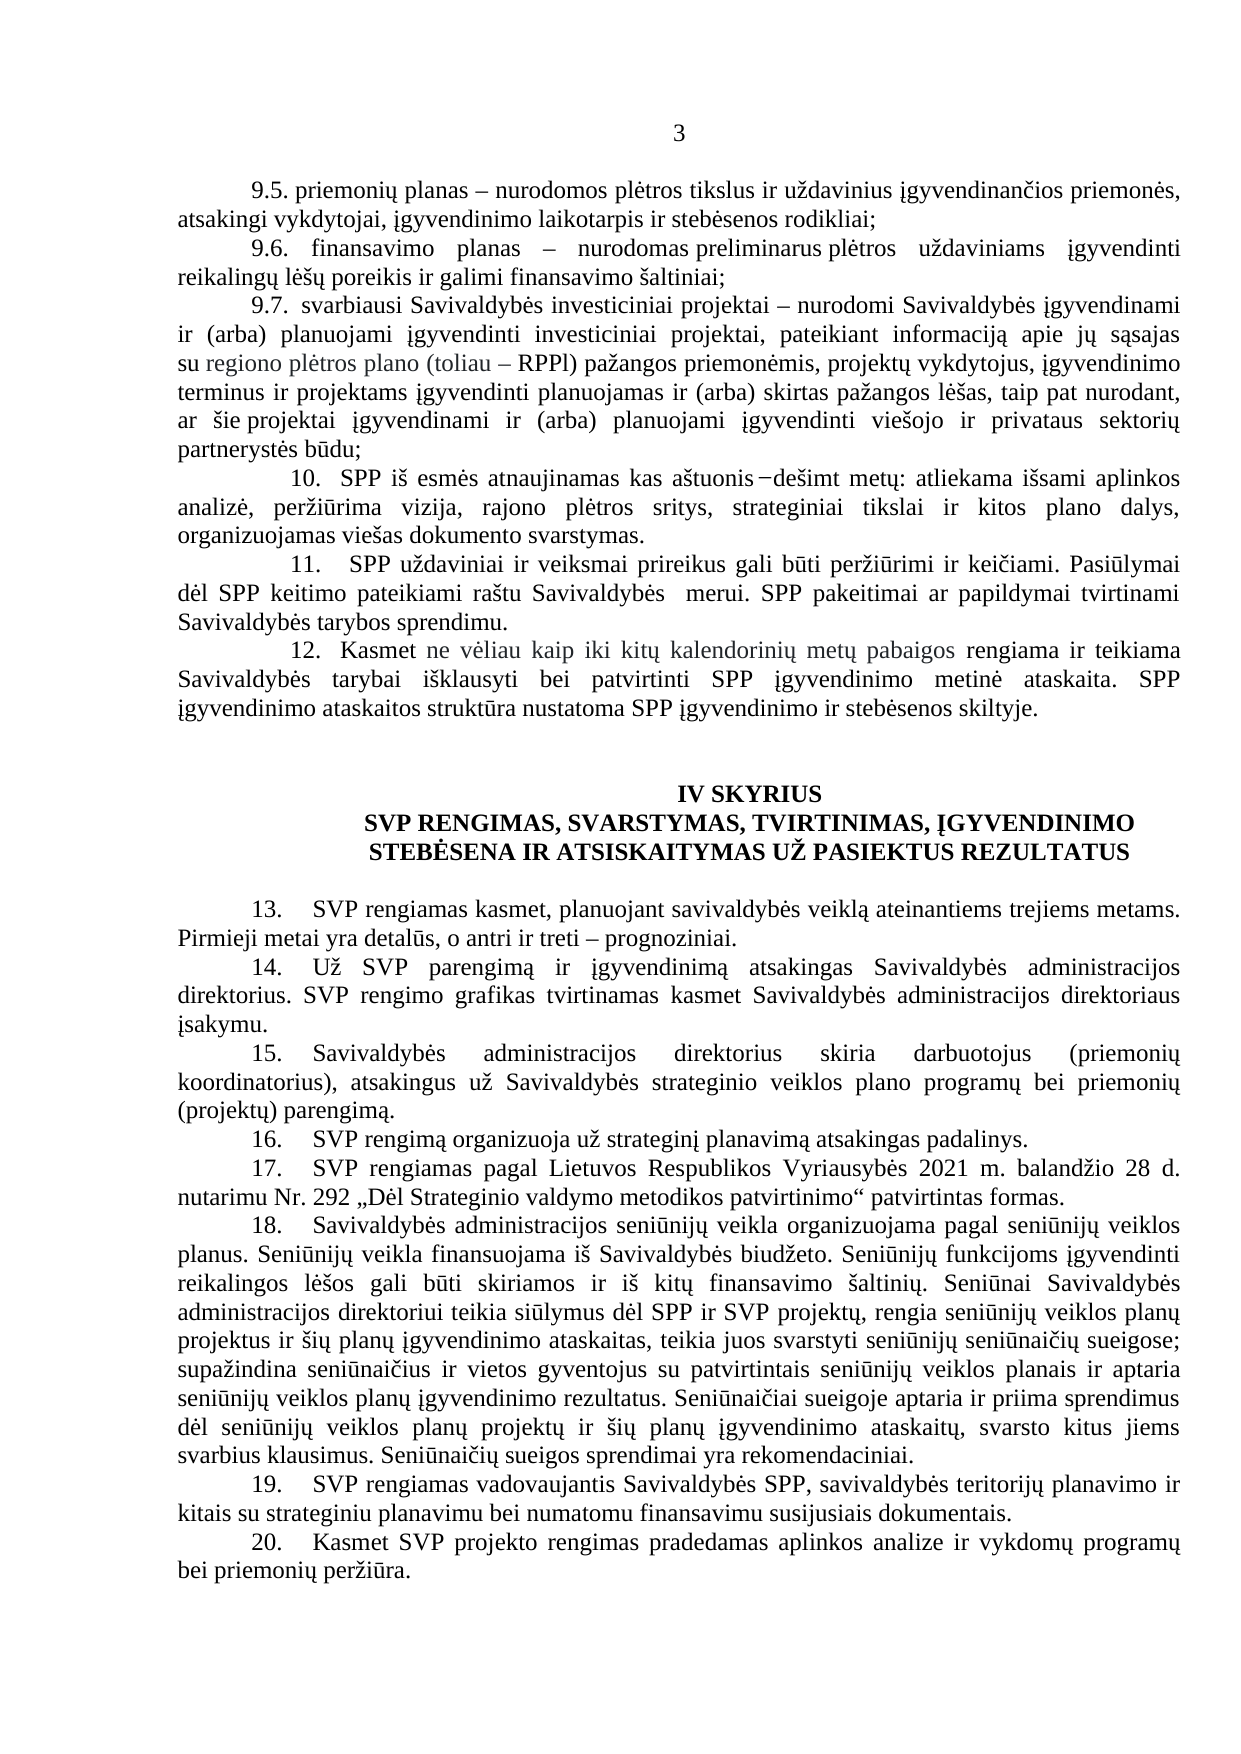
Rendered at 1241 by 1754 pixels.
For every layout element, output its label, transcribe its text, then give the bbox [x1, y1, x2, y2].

text 9.5. priemonių planas – nurodomos plėtros tikslus ir uždavinius įgyvendinančios priemonės, atsakingi vykdytojai, įgyvendinimo laikotarpis ir stebėsenos rodikliai; [177, 176, 1181, 233]
text 19. SVP rengiamas vadovaujantis Savivaldybės SPP, savivaldybės teritorijų planavimo ir kitais su strateginiu planavimu bei numatomu finansavimu susijusiais dokumentais. [177, 1469, 1181, 1527]
text 9.7. svarbiausi Savivaldybės investiciniai projektai – nurodomi Savivaldybės įgyvendinami ir (arba) planuojami įgyvendinti investiciniai projektai, pateikiant informaciją apie jų sąsajas su regiono plėtros plano (toliau – RPPl) pažangos priemonėmis, projektų vykdytojus, įgyvendinimo terminus ir projektams įgyvendinti planuojamas ir (arba) skirtas pažangos lėšas, taip pat nurodant, ar šie projektai įgyvendinami ir (arba) planuojami įgyvendinti viešojo ir privataus sektorių partnerystės būdu; [177, 291, 1181, 463]
text 18. Savivaldybės administracijos seniūnijų veikla organizuojama pagal seniūnijų veiklos planus. Seniūnijų veikla finansuojama iš Savivaldybės biudžeto. Seniūnijų funkcijoms įgyvendinti reikalingos lėšos gali būti skiriamos ir iš kitų finansavimo šaltinių. Seniūnai Savivaldybės administracijos direktoriui teikia siūlymus dėl SPP ir SVP projektų, rengia seniūnijų veiklos planų projektus ir šių planų įgyvendinimo ataskaitas, teikia juos svarstyti seniūnijų seniūnaičių sueigose; supažindina seniūnaičius ir vietos gyventojus su patvirtintais seniūnijų veiklos planais ir aptaria seniūnijų veiklos planų įgyvendinimo rezultatus. Seniūnaičiai sueigoje aptaria ir priima sprendimus dėl seniūnijų veiklos planų projektų ir šių planų įgyvendinimo ataskaitų, svarsto kitus jiems svarbius klausimus. Seniūnaičių sueigos sprendimai yra rekomendaciniai. [177, 1211, 1181, 1469]
text 20. Kasmet SVP projekto rengimas pradedamas aplinkos analize ir vykdomų programų bei priemonių peržiūra. [177, 1527, 1181, 1584]
text 12. Kasmet ne vėliau kaip iki kitų kalendorinių metų pabaigos rengiama ir teikiama Savivaldybės tarybai išklausyti bei patvirtinti SPP įgyvendinimo metinė ataskaita. SPP įgyvendinimo ataskaitos struktūra nustatoma SPP įgyvendinimo ir stebėsenos skiltyje. [177, 636, 1181, 722]
text 14. Už SVP parengimą ir įgyvendinimą atsakingas Savivaldybės administracijos direktorius. SVP rengimo grafikas tvirtinamas kasmet Savivaldybės administracijos direktoriaus įsakymu. [177, 952, 1181, 1038]
text SVP RENGIMAS, SVARSTYMAS, TVIRTINIMAS, ĮGYVENDINIMO STEBĖSENA IR ATSISKAITYMAS UŽ PASIEKTUS REZULTATUS [318, 808, 1181, 866]
text 9.6. finansavimo planas – nurodomas preliminarus plėtros uždaviniams įgyvendinti reikalingų lėšų poreikis ir galimi finansavimo šaltiniai; [177, 233, 1181, 291]
text 17. SVP rengiamas pagal Lietuvos Respublikos Vyriausybės 2021 m. balandžio 28 d. nutarimu Nr. 292 „Dėl Strateginio valdymo metodikos patvirtinimo“ patvirtintas formas. [177, 1153, 1181, 1211]
text IV SKYRIUS [318, 779, 1181, 808]
text 10. SPP iš esmės atnaujinamas kas aštuonis ̶ dešimt metų: atliekama išsami aplinkos analizė, peržiūrima vizija, rajono plėtros sritys, strateginiai tikslai ir kitos plano dalys, organizuojamas viešas dokumento svarstymas. [177, 463, 1181, 549]
text 16. SVP rengimą organizuoja už strateginį planavimą atsakingas padalinys. [177, 1124, 1181, 1153]
text 11. SPP uždaviniai ir veiksmai prireikus gali būti peržiūrimi ir keičiami. Pasiūlymai dėl SPP keitimo pateikiami raštu Savivaldybės merui. SPP pakeitimai ar papildymai tvirtinami Savivaldybės tarybos sprendimu. [177, 549, 1181, 636]
text 13. SVP rengiamas kasmet, planuojant savivaldybės veiklą ateinantiems trejiems metams. Pirmieji metai yra detalūs, o antri ir treti – prognoziniai. [177, 894, 1181, 952]
text 15. Savivaldybės administracijos direktorius skiria darbuotojus (priemonių koordinatorius), atsakingus už Savivaldybės strateginio veiklos plano programų bei priemonių (projektų) parengimą. [177, 1038, 1181, 1124]
